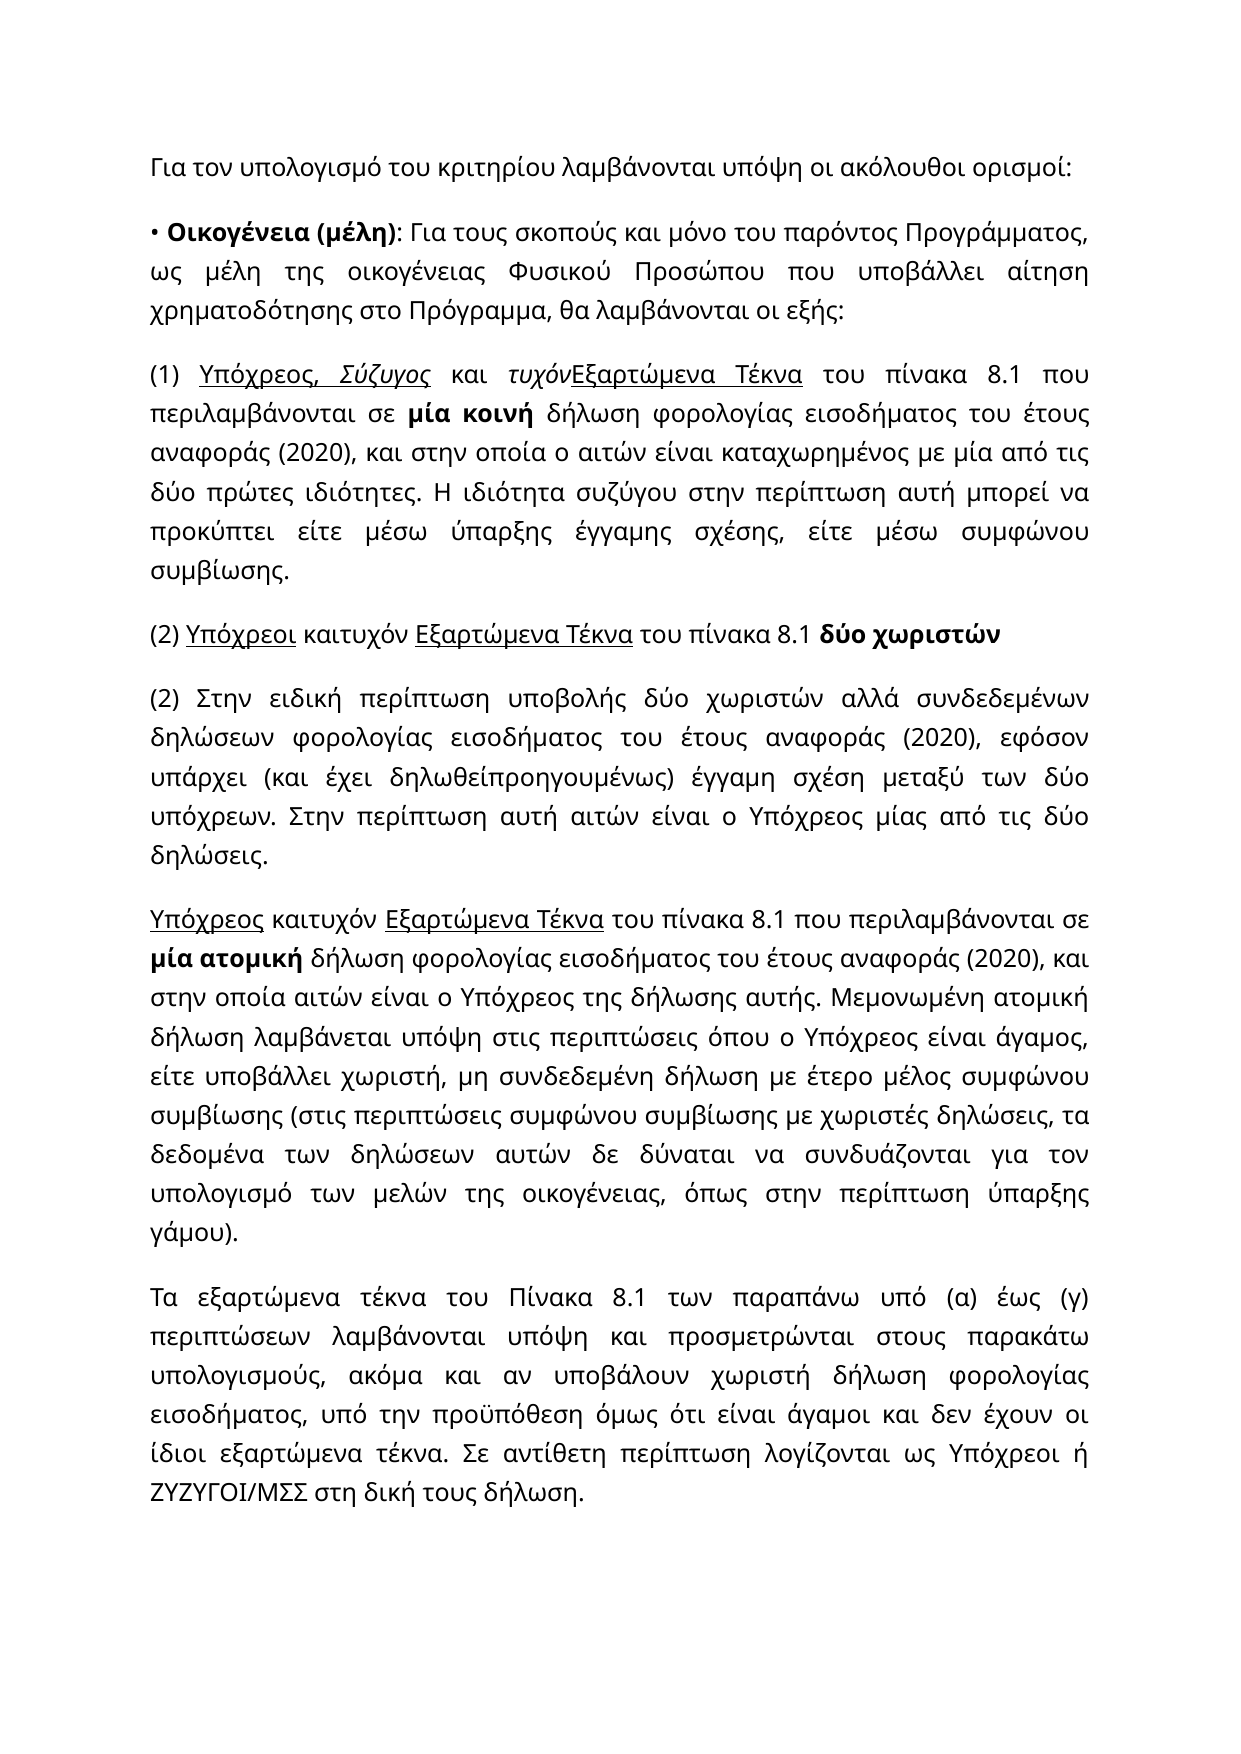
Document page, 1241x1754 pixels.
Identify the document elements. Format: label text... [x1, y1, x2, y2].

text • Οικογένεια (μέλη): Για τους σκοπούς και μόνο του παρόντος Προγράμματος, ως μέλη της οικογένειας Φυσικού Προσώπου που υποβάλλει αίτηση χρηματοδότησης στο Πρόγραμμα, θα λαμβάνονται οι εξής: [150, 214, 1090, 327]
text (1) Υπόχρεος, Σύζυγος και τυχόνΕξαρτώμενα Τέκνα του πίνακα 8.1 που περιλαμβάνονται σε μία κοινή δήλωση φορολογίας εισοδήματος του έτους αναφοράς (2020), και στην οποία ο αιτών είναι καταχωρημένος με μία από τις δύο πρώτες ιδιότητες. Η ιδιότητα συζύγου στην περίπτωση αυτή μπορεί να προκύπτει είτε μέσω ύπαρξης έγγαμης σχέσης, είτε μέσω συμφώνου συμβίωσης. [150, 357, 1090, 587]
text (2) Στην ειδική περίπτωση υποβολής δύο χωριστών αλλά συνδεδεμένων δηλώσεων φορολογίας εισοδήματος του έτους αναφοράς (2020), εφόσον υπάρχει (και έχει δηλωθείπροηγουμένως) έγγαμη σχέση μεταξύ των δύο υπόχρεων. Στην περίπτωση αυτή αιτών είναι ο Υπόχρεος μίας από τις δύο δηλώσεις. [150, 681, 1090, 872]
text Υπόχρεος καιτυχόν Εξαρτώμενα Τέκνα του πίνακα 8.1 που περιλαμβάνονται σε μία ατομική δήλωση φορολογίας εισοδήματος του έτους αναφοράς (2020), και στην οποία αιτών είναι ο Υπόχρεος της δήλωσης αυτής. Μεμονωμένη ατομική δήλωση λαμβάνεται υπόψη στις περιπτώσεις όπου ο Υπόχρεος είναι άγαμος, είτε υποβάλλει χωριστή, μη συνδεδεμένη δήλωση με έτερο μέλος συμφώνου συμβίωσης (στις περιπτώσεις συμφώνου συμβίωσης με χωριστές δηλώσεις, τα δεδομένα των δηλώσεων αυτών δε δύναται να συνδυάζονται για τον υπολογισμό των μελών της οικογένειας, όπως στην περίπτωση ύπαρξης γάμου). [150, 902, 1090, 1249]
text Για τον υπολογισμό του κριτηρίου λαμβάνονται υπόψη οι ακόλουθοι ορισμοί: [150, 150, 1090, 184]
text (2) Υπόχρεοι καιτυχόν Εξαρτώμενα Τέκνα του πίνακα 8.1 δύο χωριστών [150, 617, 1090, 651]
text Τα εξαρτώμενα τέκνα του Πίνακα 8.1 των παραπάνω υπό (α) έως (γ) περιπτώσεων λαμβάνονται υπόψη και προσμετρώνται στους παρακάτω υπολογισμούς, ακόμα και αν υποβάλουν χωριστή δήλωση φορολογίας εισοδήματος, υπό την προϋπόθεση όμως ότι είναι άγαμοι και δεν έχουν οι ίδιοι εξαρτώμενα τέκνα. Σε αντίθετη περίπτωση λογίζονται ως Υπόχρεοι ή ΖΥΖΥΓΟΙ/ΜΣΣ στη δική τους δήλωση. [150, 1279, 1090, 1509]
